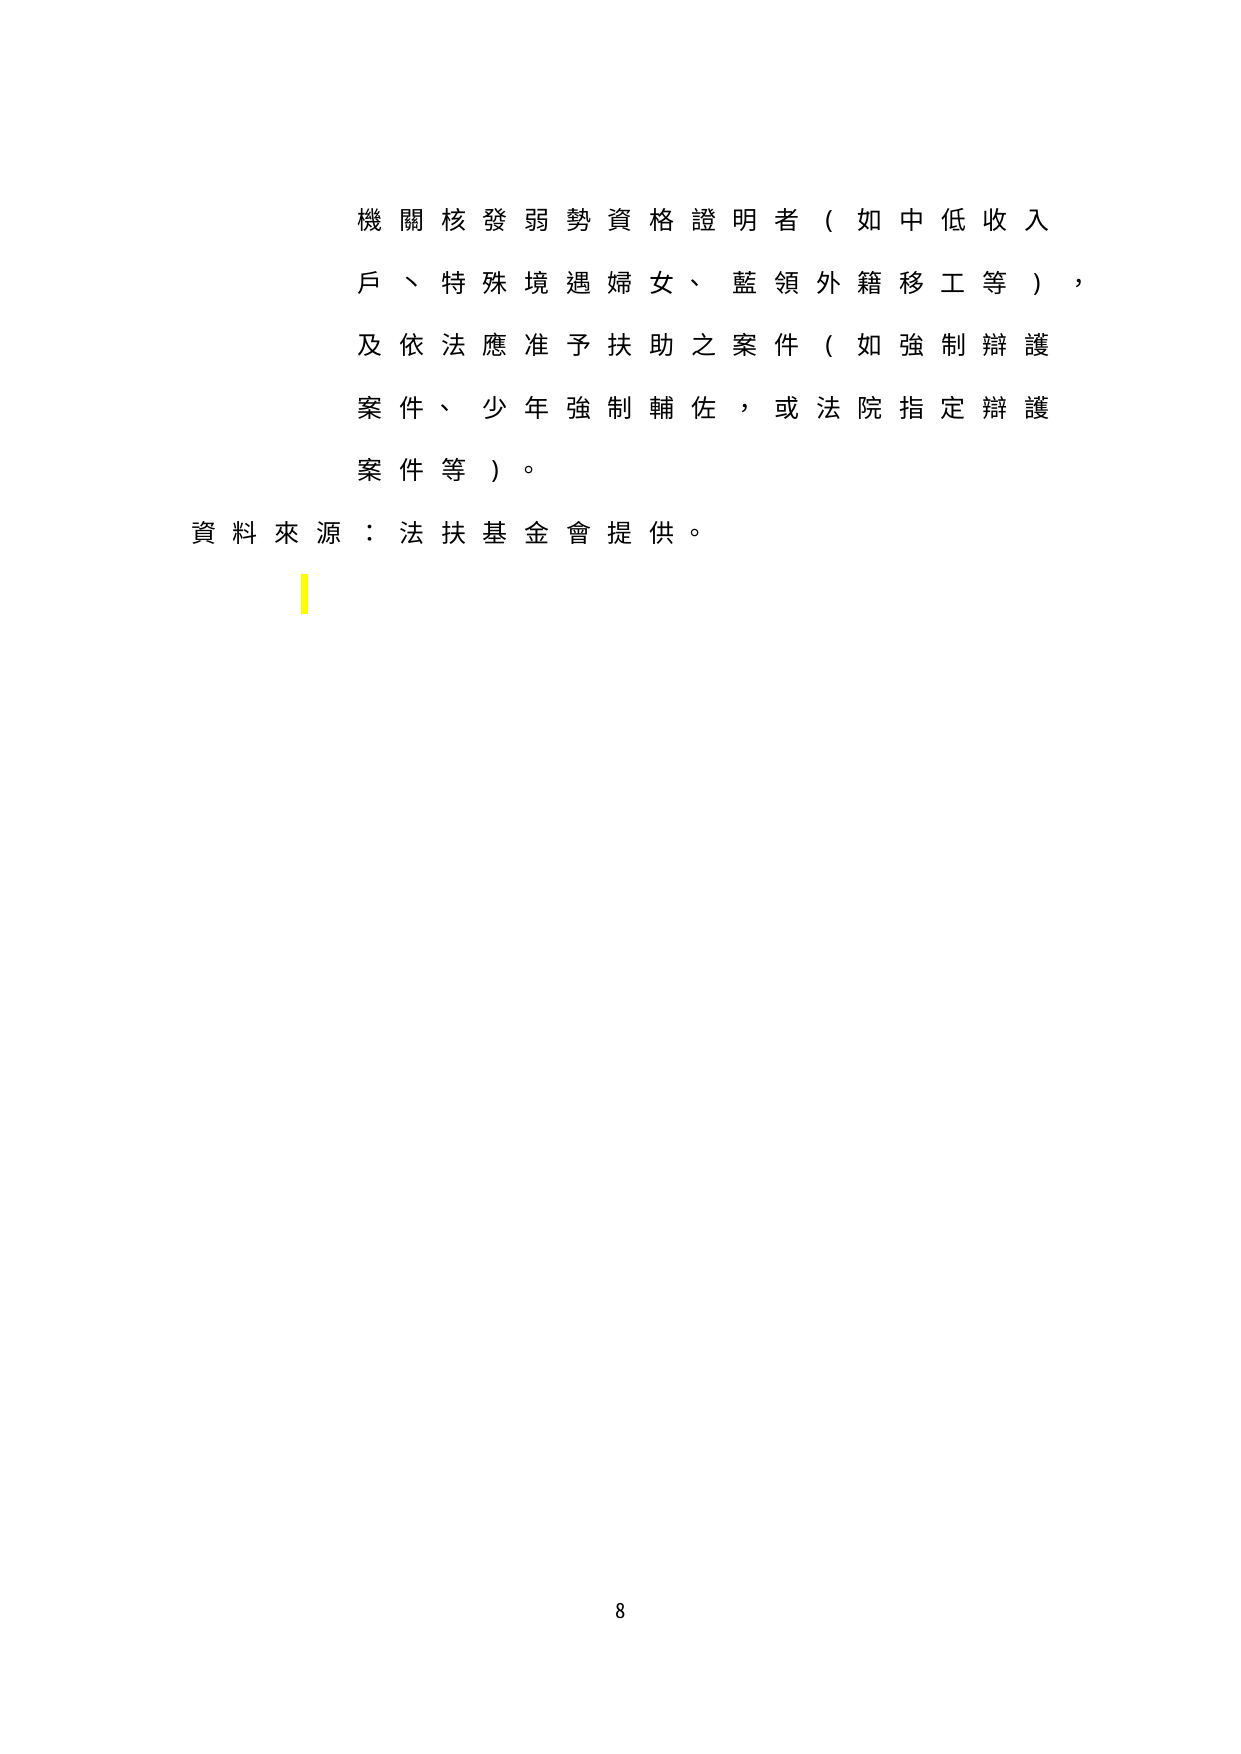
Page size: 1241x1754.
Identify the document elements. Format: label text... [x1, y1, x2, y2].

text 說 明：法扶會表示，依法律扶助法第13條准予扶助案件簡稱為本表「無須審查資力」案件，指受扶助人已依法取得政府機關核發弱勢資格證明者(如中低收入戶丶特殊境遇婦女、藍領外籍移工等)，及依法應准予扶助之案件(如強制辯護案件、少年強制輔佐，或法院指定辯護案件等)。 [183, 177, 1058, 490]
text 資料來源：法扶基金會提供。 [183, 490, 1058, 552]
